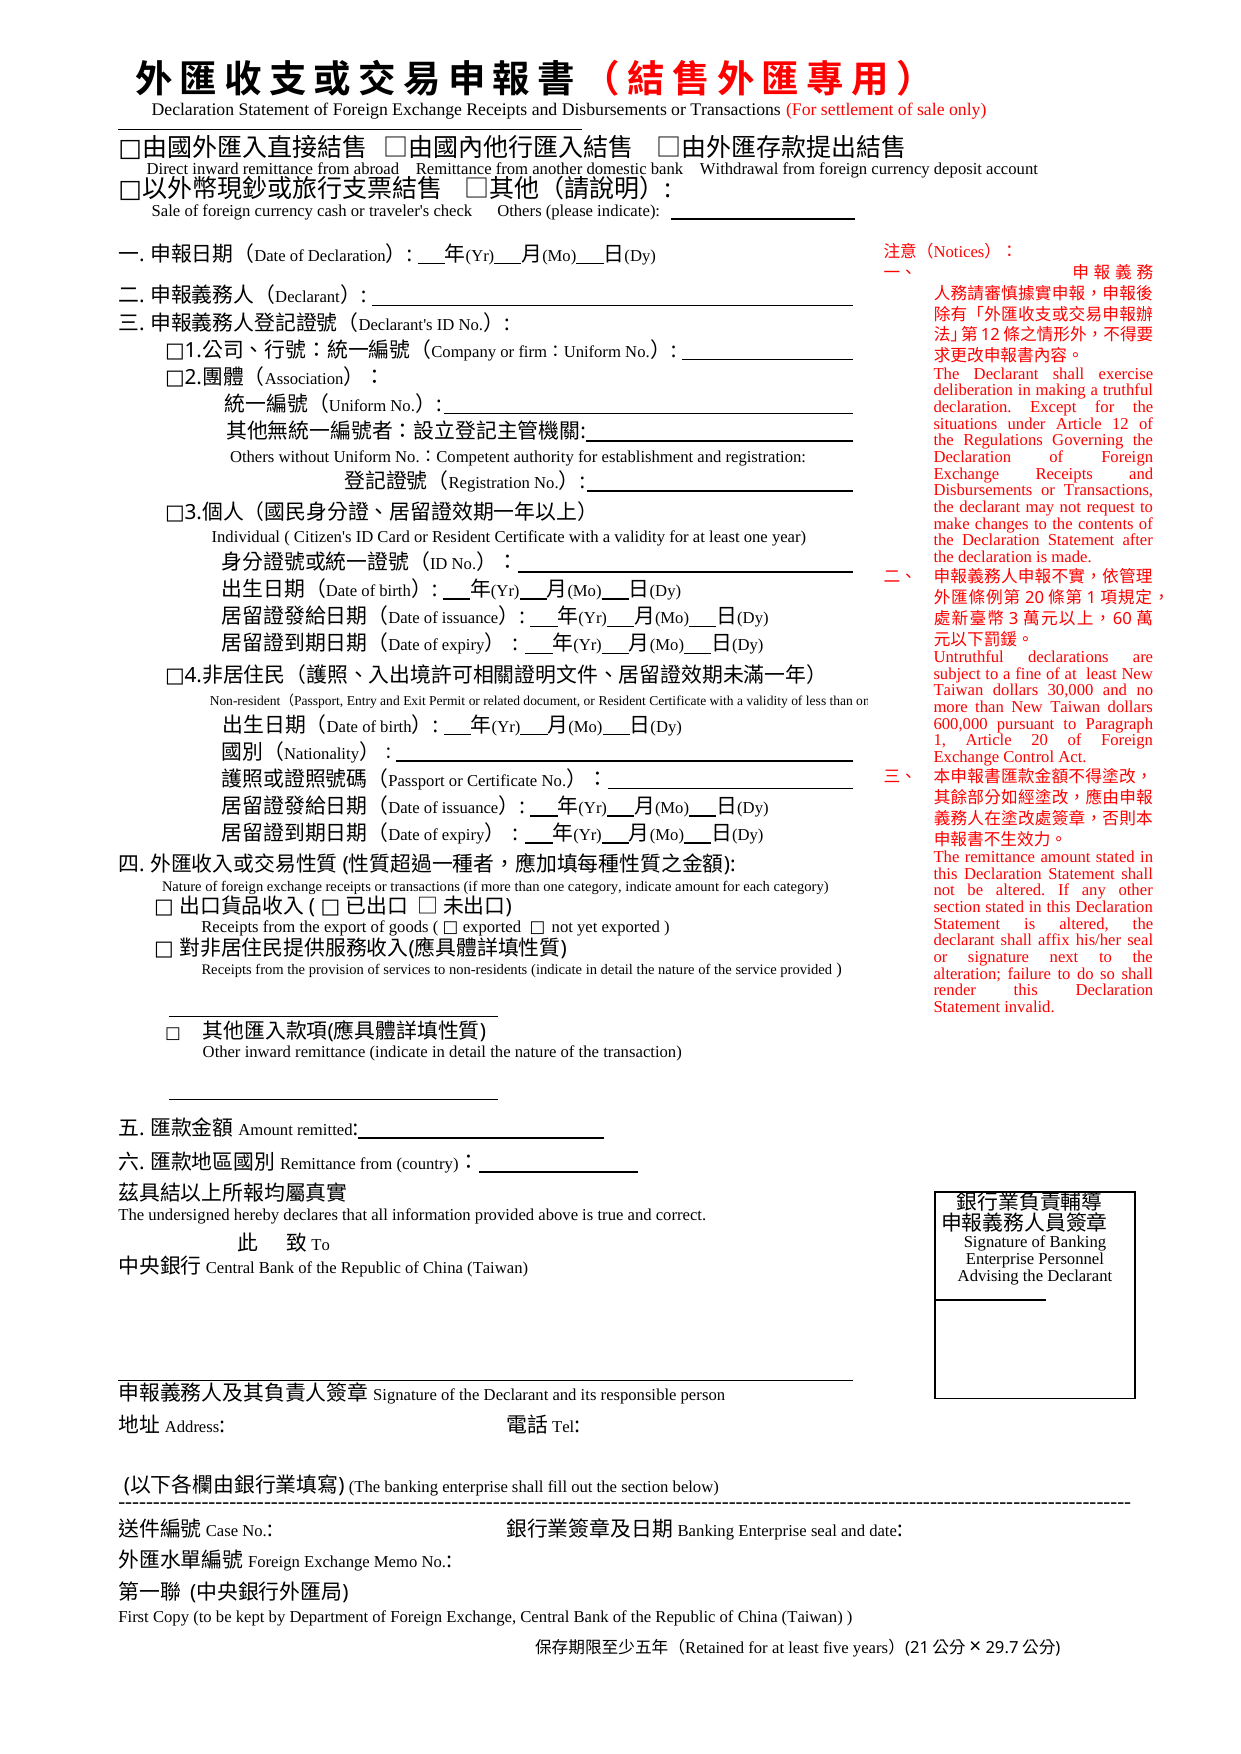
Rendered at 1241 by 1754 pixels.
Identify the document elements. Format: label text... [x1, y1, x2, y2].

text 茲具結以上所報均屬真實 [118, 1184, 1181, 1205]
text 申報義務人及其負責人簽章 Signature of the Declarant and its responsible person [118, 1384, 1181, 1405]
text Individual ( Citizen's ID Card or Resident Certificate with a validity for at least one year) [201, 526, 868, 547]
text 三. 申報義務人登記證號（Declarant's ID No.）: [118, 313, 868, 334]
text The Declarant shall exercise deliberation in making a truthful declaration. Except for the situations under Article 12 of the Regulations Governing the Declaration of Foreign Exchange Receipts and Disbursements or Transactions, the declarant may not request to make changes to the contents of the Declaration Statement after the declaration is made. [933, 366, 1153, 566]
text □由國外匯入直接結售 □由國內他行匯入結售 □由外匯存款提出結售 [118, 136, 1181, 161]
text Receipts from the provision of services to non-residents (indicate in detail the nature of the service provided ) [168, 961, 868, 978]
text Declaration Statement of Foreign Exchange Receipts and Disbursements or Transactions (For settlement of sale only) [151, 101, 1181, 119]
text 身分證號或統一證號（ID No.）： [221, 553, 868, 574]
text 四. 外匯收入或交易性質 (性質超過一種者，應加填每種性質之金額): [118, 855, 868, 876]
text Nature of foreign exchange receipts or transactions (if more than one category, indicate amount for each category) [118, 878, 868, 894]
text (以下各欄由銀行業填寫) (The banking enterprise shall fill out the section below) [118, 1476, 1181, 1497]
text 保存期限至少五年（Retained for at least five years）(21公分 × 29.7公分) [535, 1637, 1181, 1657]
list 申報義務人申報不實，依管理外匯條例第20條第1項規定，處新臺幣3萬元以上，60萬元以下罰鍰。 [883, 566, 1153, 649]
text 銀行業負責輔導 [936, 1193, 1134, 1213]
text 外匯水單編號 Foreign Exchange Memo No.: [118, 1544, 1181, 1574]
text The undersigned hereby declares that all information provided above is true and correct. [118, 1207, 934, 1224]
subtitle 外匯收支或交易申報書（結售外匯專用） [135, 59, 1181, 101]
text □4.非居住民（護照、入出境許可相關證明文件、居留證效期未滿一年） [165, 665, 868, 686]
text Other inward remittance (indicate in detail the nature of the transaction) [202, 1044, 868, 1061]
text [936, 1284, 1134, 1398]
text 居留證到期日期（Date of expiry） : 年(Yr) 月(Mo) 日(Dy) [221, 824, 868, 844]
text □1.公司、行號：統一編號（Company or firm：Uniform No.）: [165, 340, 868, 361]
text 居留證發給日期（Date of issuance）: 年(Yr) 月(Mo) 日(Dy) [221, 797, 868, 817]
list 本申報書匯款金額不得塗改，其餘部分如經塗改，應由申報義務人在塗改處簽章，否則本申報書不生效力。 [883, 766, 1153, 849]
text □3.個人（國民身分證、居留證效期一年以上） [165, 503, 868, 524]
text 送件編號Case No.: 銀行業簽章及日期 Banking Enterprise seal and date: [118, 1513, 1181, 1542]
text [1136, 1234, 1181, 1255]
text The remittance amount stated in this Declaration Statement shall not be altered. If any other section stated in this Declaration Statement is altered, the declarant shall affix his/her seal or signature next to the alteration; failure to do so shall render this Declaration Statement invalid. [933, 849, 1153, 1016]
text 地址 Address: 電話Tel: [118, 1415, 1181, 1436]
text Signature of Banking Enterprise Personnel Advising the Declarant [936, 1234, 1134, 1284]
text 五. 匯款金額 Amount remitted: [118, 1115, 1181, 1140]
list 其他匯入款項(應具體詳填性質) [165, 1022, 868, 1042]
text □ 對非居住民提供服務收入(應具體詳填性質) [143, 938, 868, 959]
text Receipts from the export of goods ( □ exported □ not yet exported ) [143, 919, 868, 936]
text 出生日期（Date of birth）: 年(Yr) 月(Mo) 日(Dy) [201, 715, 868, 736]
text Sale of foreign currency cash or traveler's check Others (please indicate): [135, 203, 1181, 219]
text 國別（Nationality）： [221, 742, 868, 763]
text Non-resident（Passport, Entry and Exit Permit or related document, or Resident Certificate with a validity of less than one year） [201, 688, 868, 709]
text 其他無統一編號者：設立登記主管機關: [181, 422, 868, 442]
list 申報義務人務請審慎據實申報，申報後除有「外匯收支或交易申報辦法」第12條之情形外，不得要求更改申報書內容。 [883, 262, 1153, 366]
text Others without Uniform No.：Competent authority for establishment and registration: [191, 449, 868, 465]
text □以外幣現鈔或旅行支票結售 □其他（請說明）: [118, 178, 1181, 203]
text 中央銀行Central Bank of the Republic of China (Taiwan) [118, 1257, 934, 1278]
text 注意（Notices）： [883, 241, 1153, 262]
text 護照或證照號碼（Passport or Certificate No.）： [221, 769, 868, 790]
text 一. 申報日期（Date of Declaration）: 年(Yr) 月(Mo) 日(Dy) [118, 244, 868, 265]
text 六. 匯款地區國別 Remittance from (country)： [118, 1153, 1181, 1174]
text 登記證號（Registration No.）: [344, 472, 868, 492]
text □2.團體（Association）： [165, 367, 868, 388]
text Untruthful declarations are subject to a fine of at least New Taiwan dollars 30,000 and no more than New Taiwan dollars 600,000 pursuant to Paragraph 1, Article 20 of Foreign Exchange Control Act. [933, 649, 1153, 766]
text 二. 申報義務人（Declarant）: [118, 286, 868, 307]
text Direct inward remittance from abroad Remittance from another domestic bank Withdrawal from foreign currency deposit account [118, 161, 1181, 178]
text 此 致To [118, 1234, 934, 1255]
text -------------------------------------------------------------------------------------------------------------------------------------------------- [118, 1499, 1181, 1511]
text 第一聯 (中央銀行外匯局) [118, 1576, 1181, 1605]
text 統一編號（Uniform No.）: [224, 394, 868, 415]
text 申報義務人員簽章 [936, 1213, 1134, 1234]
text First Copy (to be kept by Department of Foreign Exchange, Central Bank of the Republic of China (Taiwan) ) [118, 1607, 1181, 1626]
text 出生日期（Date of birth）: 年(Yr) 月(Mo) 日(Dy) [221, 580, 868, 601]
text 居留證發給日期（Date of issuance）: 年(Yr) 月(Mo) 日(Dy) [221, 607, 868, 628]
text □ 出口貨品收入 ( □ 已出口 □ 未出口) [143, 897, 868, 917]
text 居留證到期日期（Date of expiry） : 年(Yr) 月(Mo) 日(Dy) [221, 634, 868, 655]
